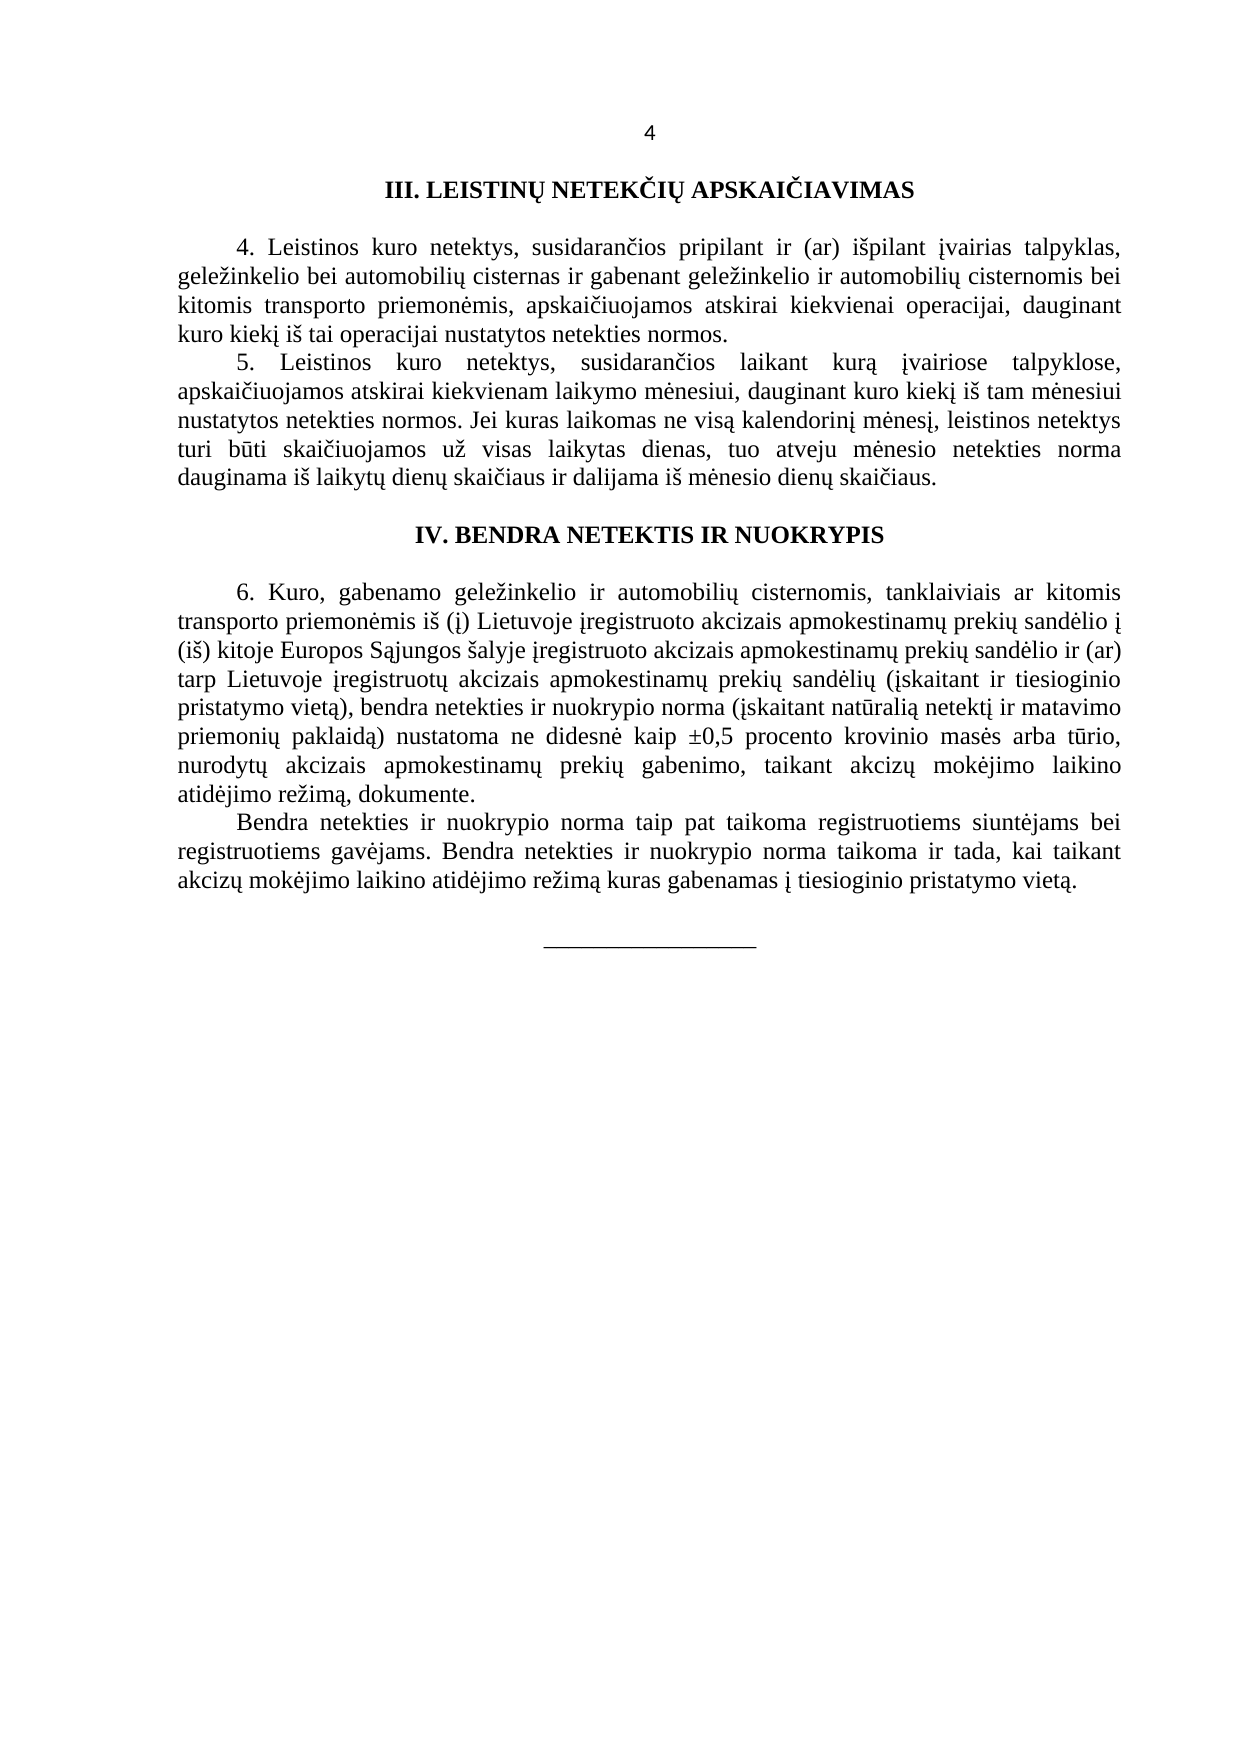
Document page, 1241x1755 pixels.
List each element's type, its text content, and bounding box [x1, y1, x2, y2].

text 4. Leistinos kuro netektys, susidarančios pripilant ir (ar) išpilant įvairias talpyklas, geležinkelio bei automobilių cisternas ir gabenant geležinkelio ir automobilių cisternomis bei kitomis transporto priemonėmis, apskaičiuojamos atskirai kiekvienai operacijai, dauginant kuro kiekį iš tai operacijai nustatytos netekties normos. [177, 232, 1122, 347]
text III. LEISTINŲ NETEKČIŲ APSKAIČIAVIMas [177, 175, 1122, 204]
text 5. Leistinos kuro netektys, susidarančios laikant kurą įvairiose talpyklose, apskaičiuojamos atskirai kiekvienam laikymo mėnesiui, dauginant kuro kiekį iš tam mėnesiui nustatytos netekties normos. Jei kuras laikomas ne visą kalendorinį mėnesį, leistinos netektys turi būti skaičiuojamos už visas laikytas dienas, tuo atveju mėnesio netekties norma dauginama iš laikytų dienų skaičiaus ir dalijama iš mėnesio dienų skaičiaus. [177, 347, 1122, 491]
text IV. BENDRA NETEKTIS IR NUOKRYPIS [177, 520, 1122, 549]
text 6. Kuro, gabenamo geležinkelio ir automobilių cisternomis, tanklaiviais ar kitomis transporto priemonėmis iš (į) Lietuvoje įregistruoto akcizais apmokestinamų prekių sandėlio į (iš) kitoje Europos Sąjungos šalyje įregistruoto akcizais apmokestinamų prekių sandėlio ir (ar) tarp Lietuvoje įregistruotų akcizais apmokestinamų prekių sandėlių (įskaitant ir tiesioginio pristatymo vietą), bendra netekties ir nuokrypio norma (įskaitant natūralią netektį ir matavimo priemonių paklaidą) nustatoma ne didesnė kaip ±0,5 procento krovinio masės arba tūrio, nurodytų akcizais apmokestinamų prekių gabenimo, taikant akcizų mokėjimo laikino atidėjimo režimą, dokumente. [177, 577, 1122, 807]
text Bendra netekties ir nuokrypio norma taip pat taikoma registruotiems siuntėjams bei registruotiems gavėjams. Bendra netekties ir nuokrypio norma taikoma ir tada, kai taikant akcizų mokėjimo laikino atidėjimo režimą kuras gabenamas į tiesioginio pristatymo vietą. [177, 807, 1122, 894]
text _________________ [177, 922, 1122, 951]
